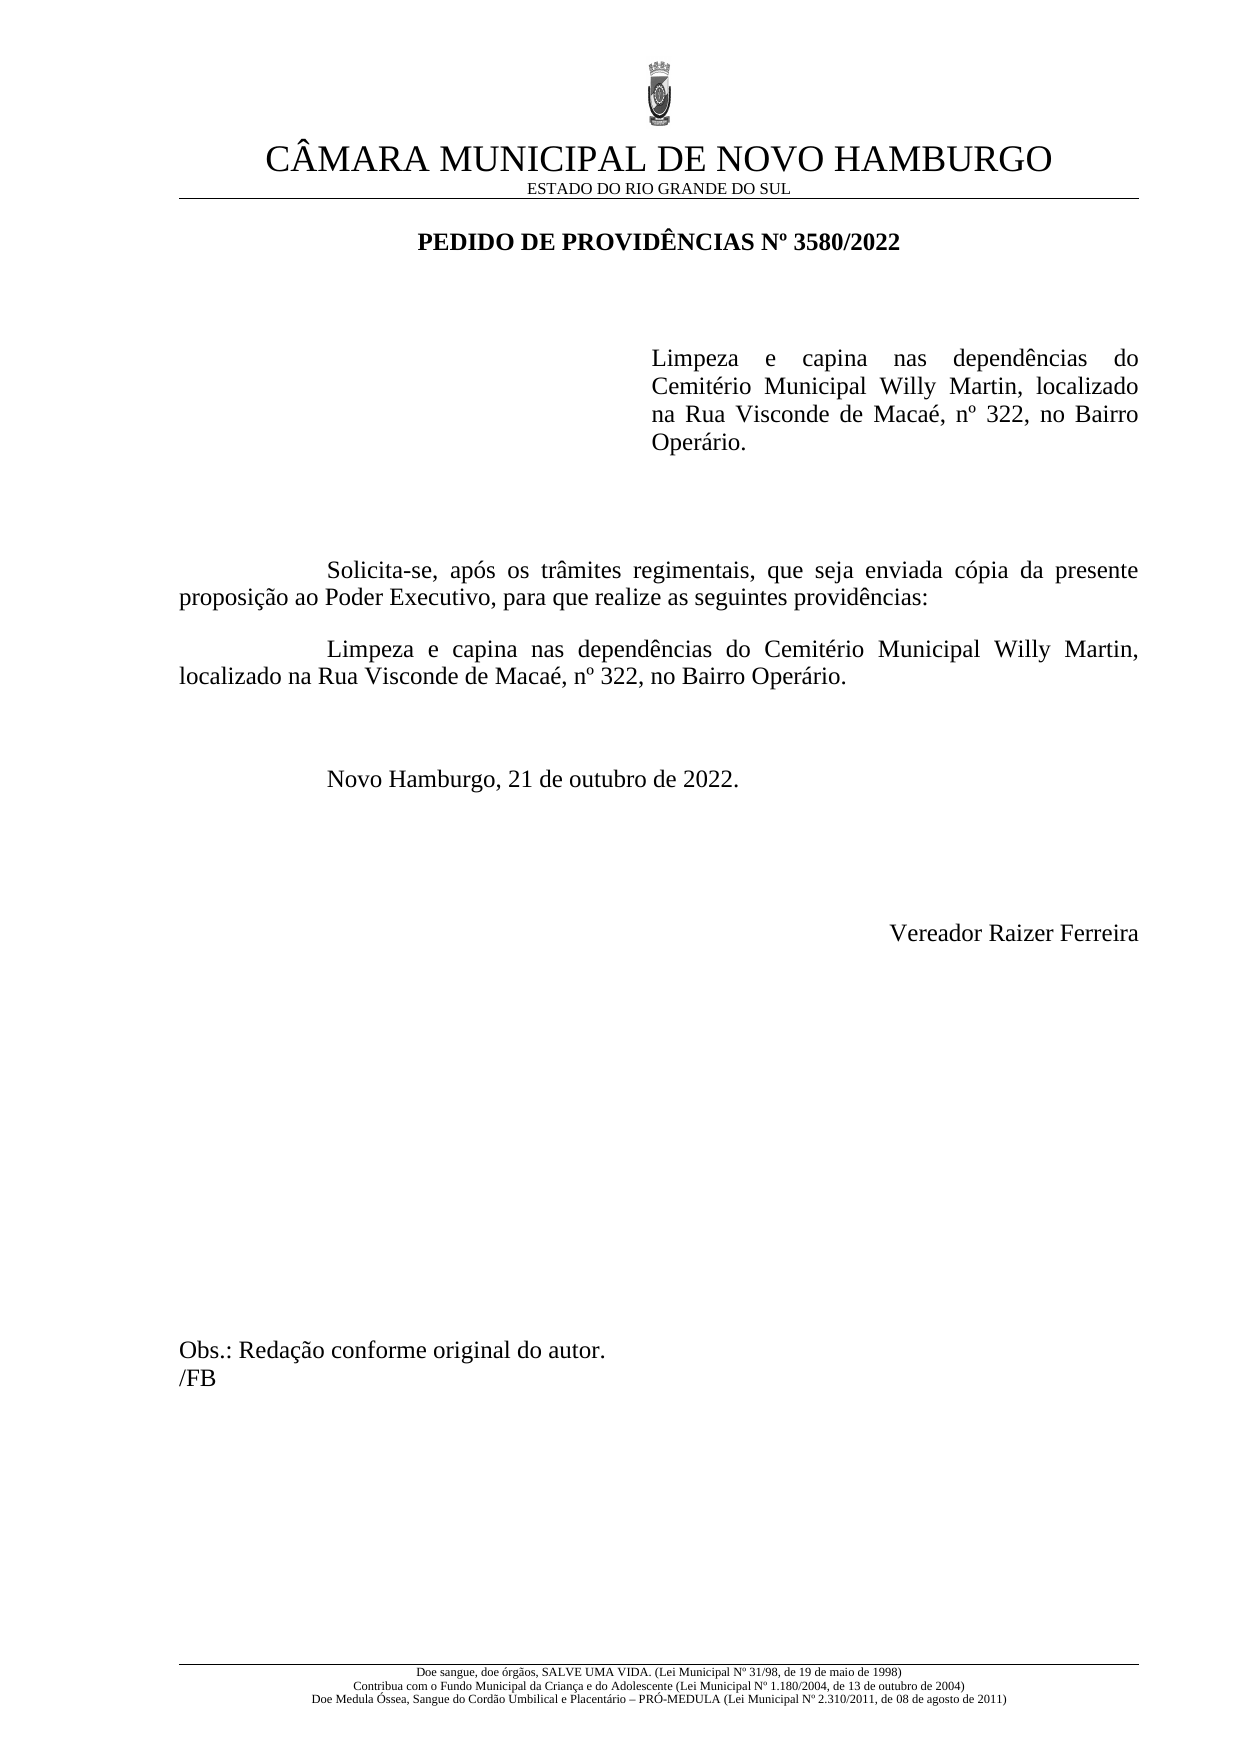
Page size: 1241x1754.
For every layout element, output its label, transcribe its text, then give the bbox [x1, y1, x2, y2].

text Solicita-se, após os trâmites regimentais, que seja enviada cópia da presente proposição ao Poder Executivo, para que realize as seguintes providências: [179, 556, 1139, 611]
text Vereador Raizer Ferreira [179, 919, 1139, 946]
text Obs.: Redação conforme original do autor. [179, 1336, 1139, 1364]
text Novo Hamburgo, 21 de outubro de 2022. [179, 765, 1139, 793]
text PEDIDO DE PROVIDÊNCIAS Nº 3580/2022 [179, 228, 1139, 256]
text Limpeza e capina nas dependências do Cemitério Municipal Willy Martin, localizado na Rua Visconde de Macaé, nº 322, no Bairro Operário. [179, 635, 1139, 690]
text Limpeza e capina nas dependências do Cemitério Municipal Willy Martin, localizado na Rua Visconde de Macaé, nº 322, no Bairro Operário. [651, 344, 1139, 455]
text /FB [179, 1364, 1139, 1391]
